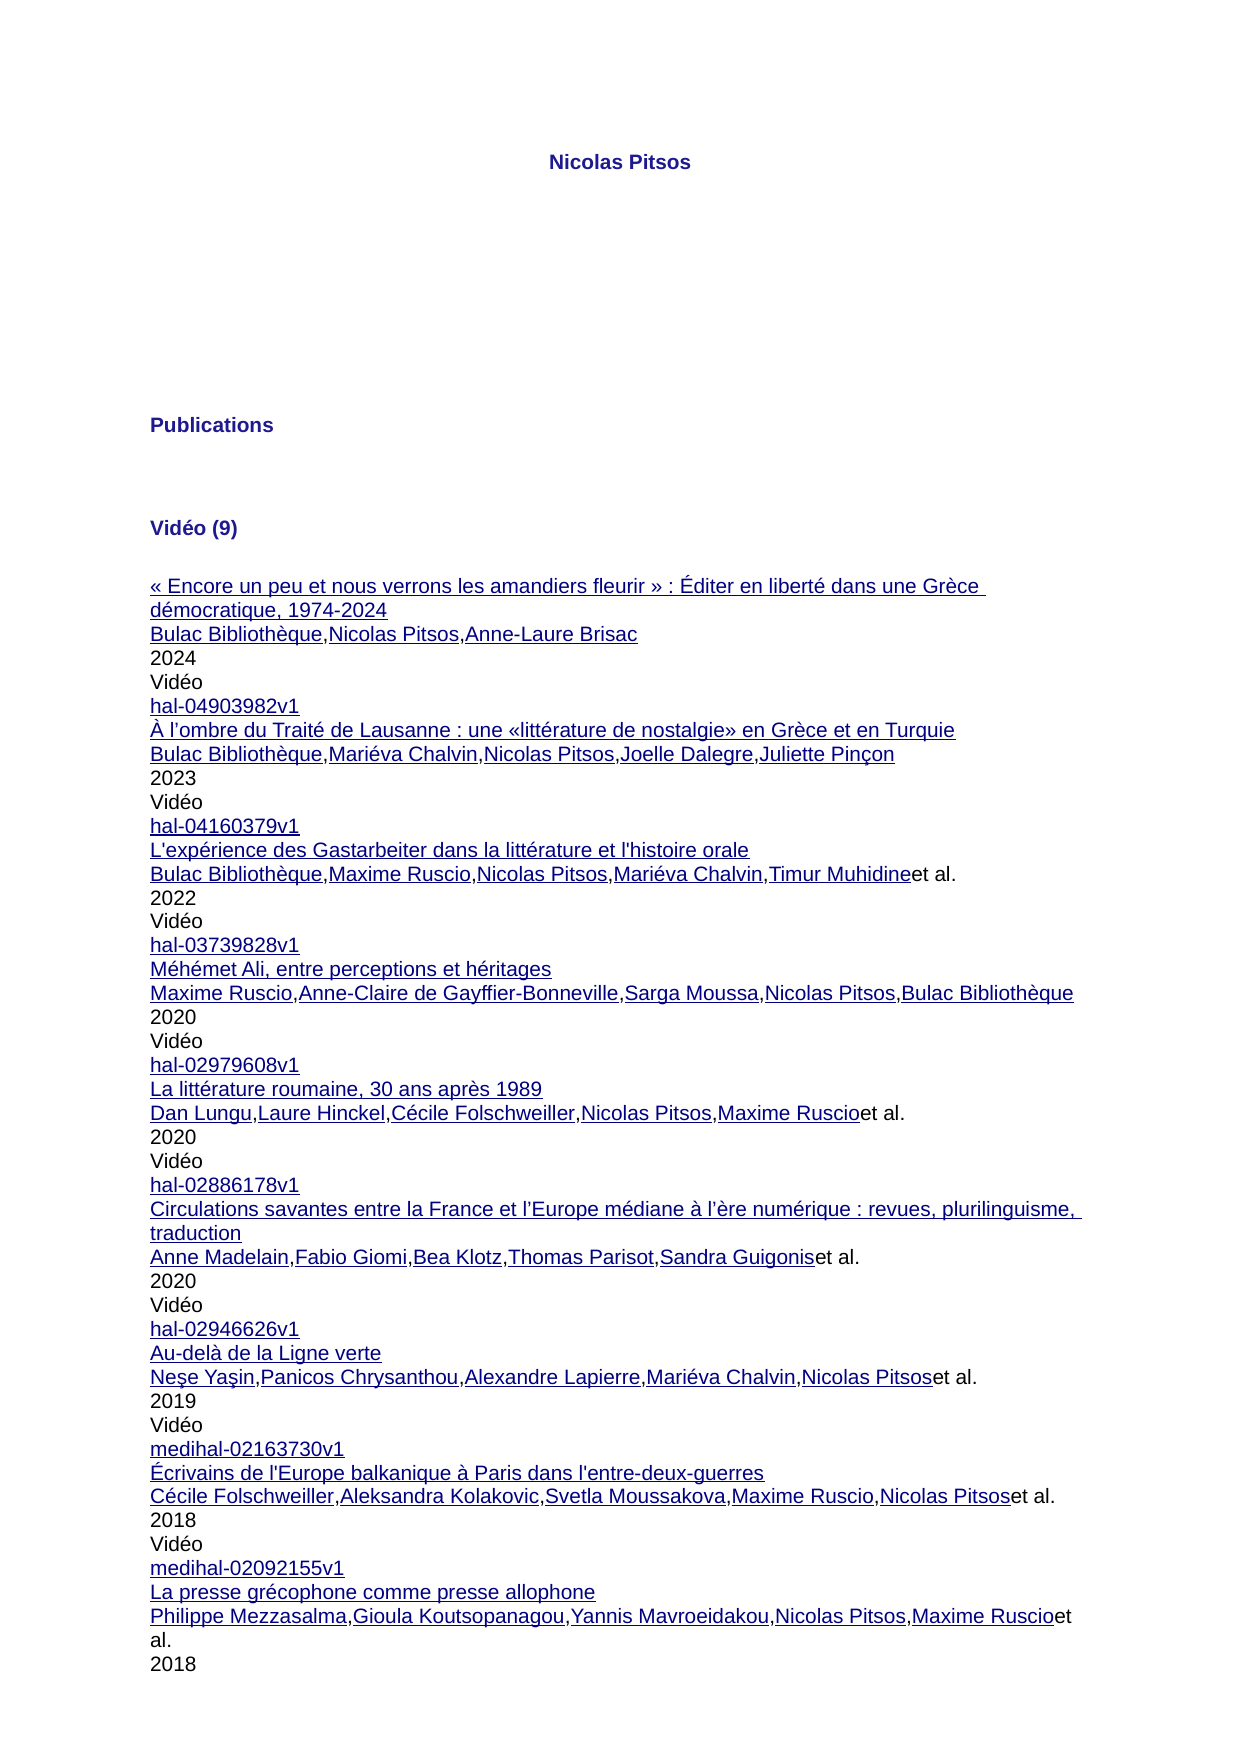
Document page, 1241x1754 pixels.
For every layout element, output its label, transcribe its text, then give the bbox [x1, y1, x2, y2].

table_cell Circulations savantes entre la France et l’Europe médiane à l’ère numérique : revues, plurilinguisme, traduction Anne Madelain,Fabio Giomi,Bea Klotz,Thomas Parisot,Sandra Guigoniset al. 2020 Vidéo hal-02946626v1 [150, 1197, 1090, 1341]
table_cell Au-delà de la Ligne verte Neşe Yaşin,Panicos Chrysanthou,Alexandre Lapierre,Mariéva Chalvin,Nicolas Pitsoset al. 2019 Vidéo medihal-02163730v1 [150, 1341, 1090, 1460]
table_cell À l’ombre du Traité de Lausanne : une «littérature de nostalgie» en Grèce et en Turquie Bulac Bibliothèque,Mariéva Chalvin,Nicolas Pitsos,Joelle Dalegre,Juliette Pinçon 2023 Vidéo hal-04160379v1 [150, 718, 1090, 837]
table_header « Encore un peu et nous verrons les amandiers fleurir » : Éditer en liberté dans une Grèce démocratique, 1974-2024 Bulac Bibliothèque,Nicolas Pitsos,Anne-Laure Brisac 2024 Vidéo hal-04903982v1 [150, 574, 1090, 718]
table_cell La littérature roumaine, 30 ans après 1989 Dan Lungu,Laure Hinckel,Cécile Folschweiller,Nicolas Pitsos,Maxime Ruscioet al. 2020 Vidéo hal-02886178v1 [150, 1077, 1090, 1197]
table_cell La presse grécophone comme presse allophone Philippe Mezzasalma,Gioula Koutsopanagou,Yannis Mavroeidakou,Nicolas Pitsos,Maxime Ruscioet al. 2018 [150, 1580, 1090, 1676]
subtitle Publications [150, 412, 1090, 436]
table_cell Écrivains de l'Europe balkanique à Paris dans l'entre-deux-guerres Cécile Folschweiller,Aleksandra Kolakovic,Svetla Moussakova,Maxime Ruscio,Nicolas Pitsoset al. 2018 Vidéo medihal-02092155v1 [150, 1460, 1090, 1580]
subtitle Vidéo (9) [150, 516, 1090, 539]
table_cell Méhémet Ali, entre perceptions et héritages Maxime Ruscio,Anne-Claire de Gayffier-Bonneville,Sarga Moussa,Nicolas Pitsos,Bulac Bibliothèque 2020 Vidéo hal-02979608v1 [150, 957, 1090, 1077]
subtitle Nicolas Pitsos [150, 150, 1090, 174]
table_cell L'expérience des Gastarbeiter dans la littérature et l'histoire orale Bulac Bibliothèque,Maxime Ruscio,Nicolas Pitsos,Mariéva Chalvin,Timur Muhidineet al. 2022 Vidéo hal-03739828v1 [150, 838, 1090, 957]
